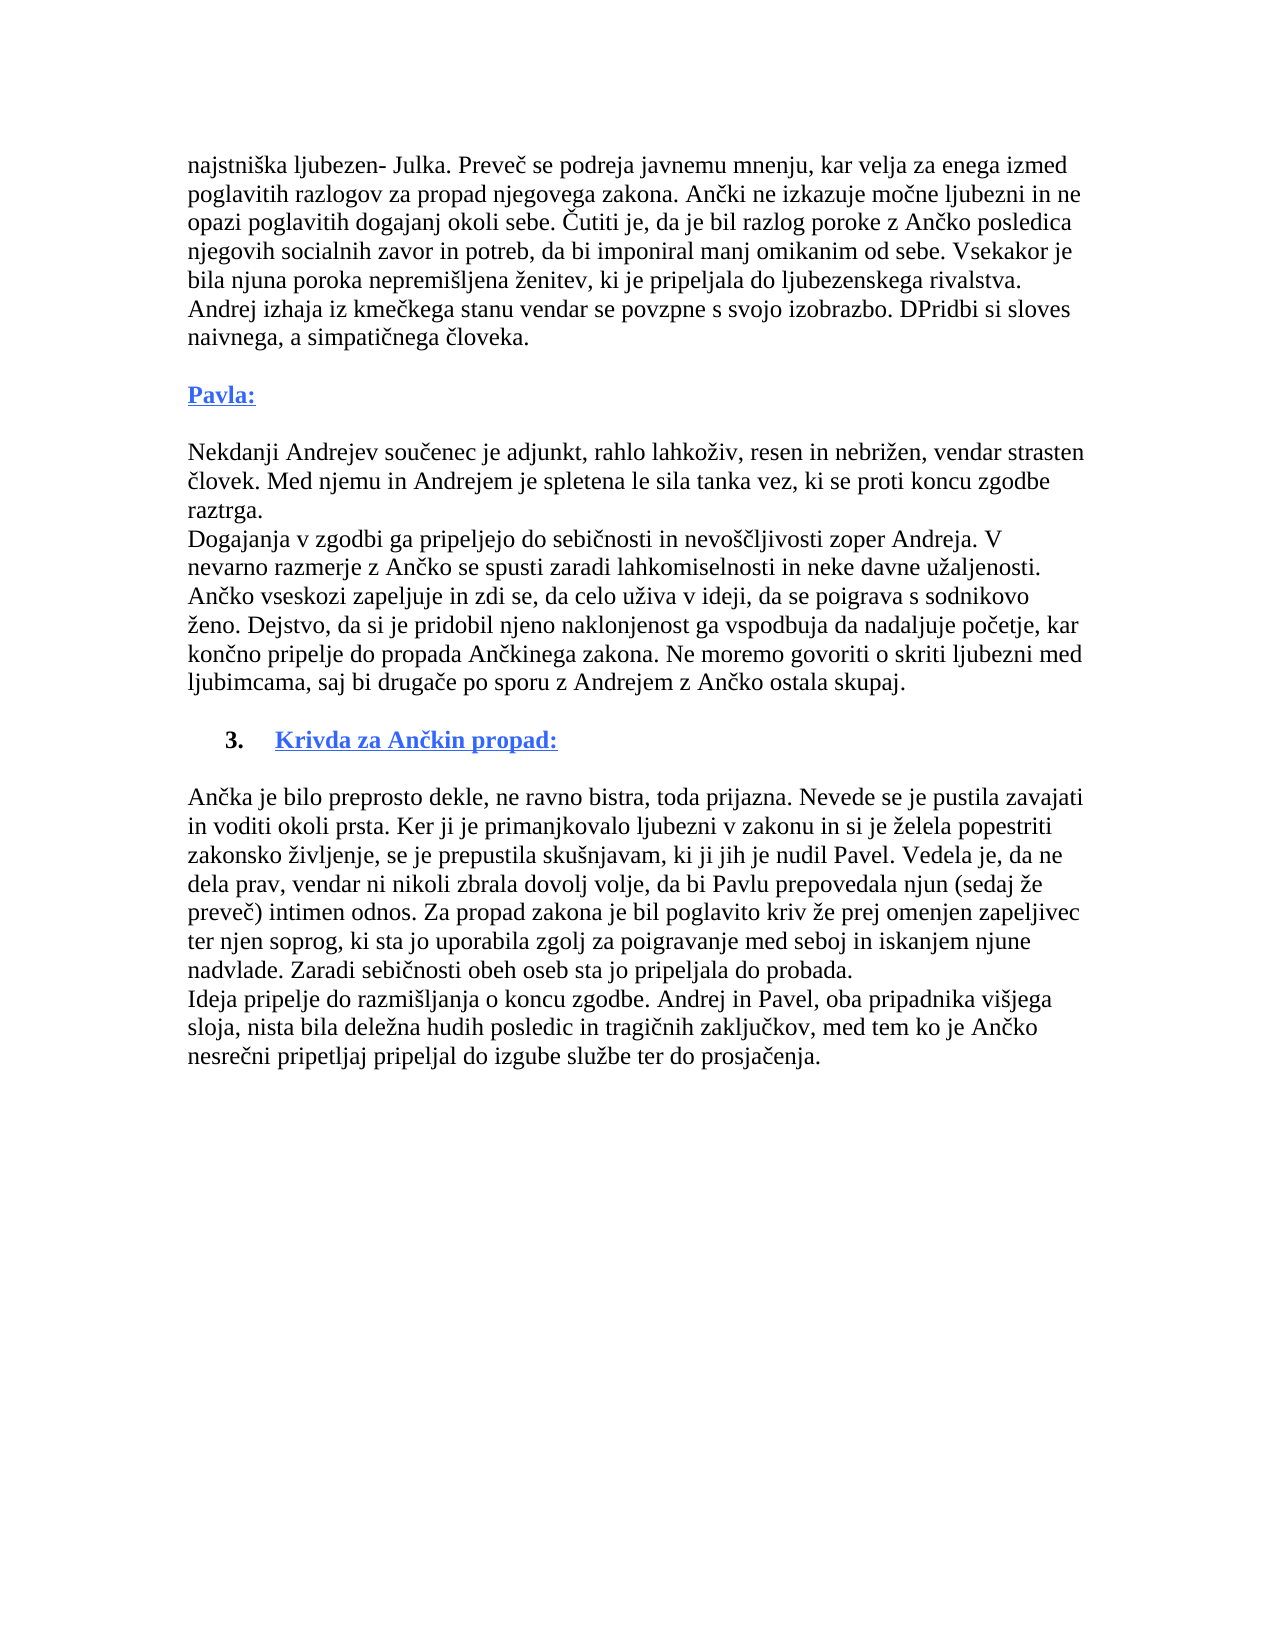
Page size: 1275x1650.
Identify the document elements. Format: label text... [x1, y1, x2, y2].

text Ančka je bilo preprosto dekle, ne ravno bistra, toda prijazna. Nevede se je pustila zavajati in voditi okoli prsta. Ker ji je primanjkovalo ljubezni v zakonu in si je želela popestriti zakonsko življenje, se je prepustila skušnjavam, ki ji jih je nudil Pavel. Vedela je, da ne dela prav, vendar ni nikoli zbrala dovolj volje, da bi Pavlu prepovedala njun (sedaj že preveč) intimen odnos. Za propad zakona je bil poglavito kriv že prej omenjen zapeljivec ter njen soprog, ki sta jo uporabila zgolj za poigravanje med seboj in iskanjem njune nadvlade. Zaradi sebičnosti obeh oseb sta jo pripeljala do probada. [187, 782, 1087, 984]
text Pavla: [187, 380, 1087, 409]
text Nekdanji Andrejev součenec je adjunkt, rahlo lahkoživ, resen in nebrižen, vendar strasten človek. Med njemu in Andrejem je spletena le sila tanka vez, ki se proti koncu zgodbe raztrga. [187, 437, 1087, 524]
text najstniška ljubezen- Julka. Preveč se podreja javnemu mnenju, kar velja za enega izmed poglavitih razlogov za propad njegovega zakona. Ančki ne izkazuje močne ljubezni in ne opazi poglavitih dogajanj okoli sebe. Čutiti je, da je bil razlog poroke z Ančko posledica njegovih socialnih zavor in potreb, da bi imponiral manj omikanim od sebe. Vsekakor je bila njuna poroka nepremišljena ženitev, ki je pripeljala do ljubezenskega rivalstva. [187, 150, 1087, 294]
text Dogajanja v zgodbi ga pripeljejo do sebičnosti in nevoščljivosti zoper Andreja. V nevarno razmerje z Ančko se spusti zaradi lahkomiselnosti in neke davne užaljenosti. [187, 524, 1087, 581]
text Andrej izhaja iz kmečkega stanu vendar se povzpne s svojo izobrazbo. DPridbi si sloves naivnega, a simpatičnega človeka. [187, 294, 1087, 351]
list Krivda za Ančkin propad: [225, 725, 1087, 754]
text Ančko vseskozi zapeljuje in zdi se, da celo uživa v ideji, da se poigrava s sodnikovo ženo. Dejstvo, da si je pridobil njeno naklonjenost ga vspodbuja da nadaljuje početje, kar končno pripelje do propada Ančkinega zakona. Ne moremo govoriti o skriti ljubezni med ljubimcama, saj bi drugače po sporu z Andrejem z Ančko ostala skupaj. [187, 581, 1087, 696]
text Ideja pripelje do razmišljanja o koncu zgodbe. Andrej in Pavel, oba pripadnika višjega sloja, nista bila deležna hudih posledic in tragičnih zaključkov, med tem ko je Ančko nesrečni pripetljaj pripeljal do izgube službe ter do prosjačenja. [187, 984, 1087, 1070]
